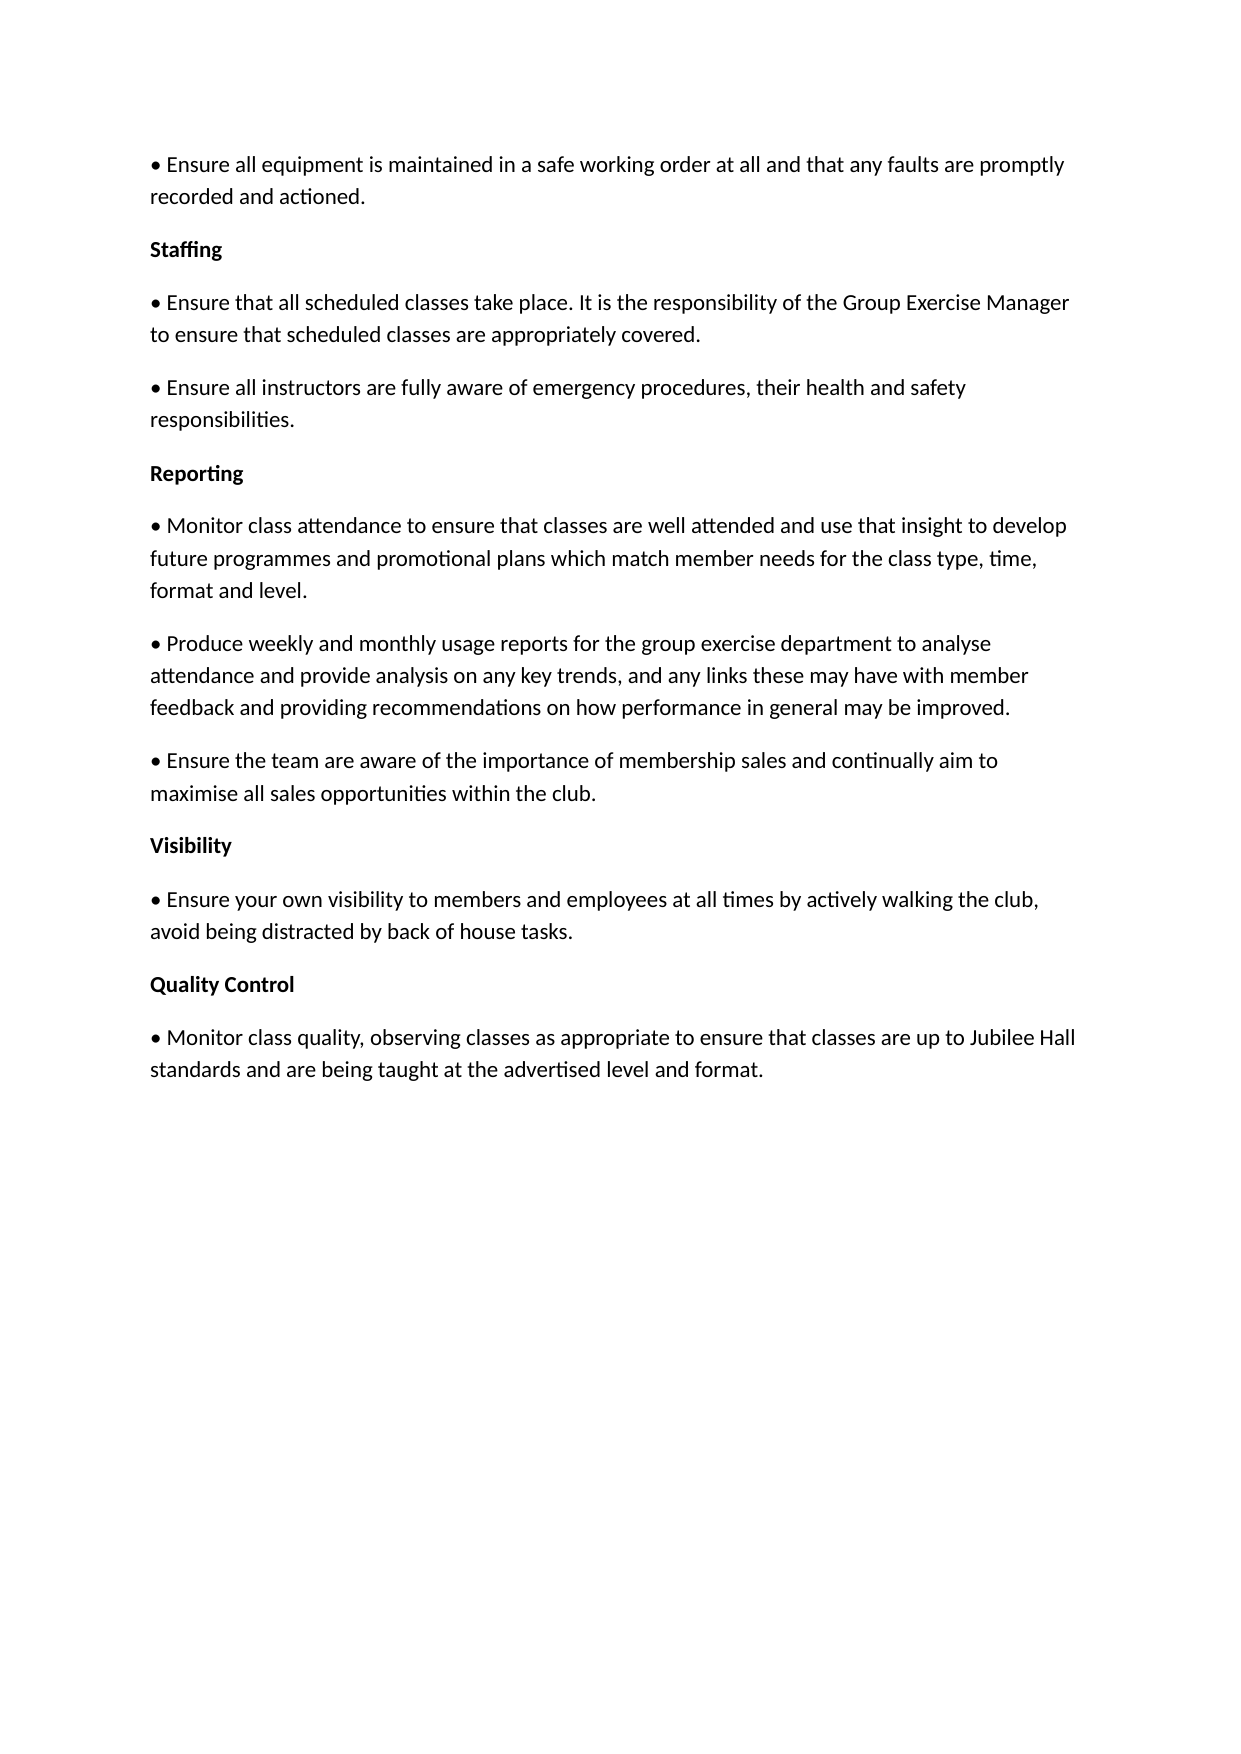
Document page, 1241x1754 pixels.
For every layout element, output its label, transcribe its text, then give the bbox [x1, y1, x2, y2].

text Visibility [150, 832, 1090, 860]
text • Ensure your own visibility to members and employees at all times by actively walking the club, avoid being distracted by back of house tasks. [150, 885, 1090, 945]
text • Ensure all instructors are fully aware of emergency procedures, their health and safety responsibilities. [150, 373, 1090, 434]
text • Produce weekly and monthly usage reports for the group exercise department to analyse attendance and provide analysis on any key trends, and any links these may have with member feedback and providing recommendations on how performance in general may be improved. [150, 629, 1090, 721]
text Quality Control [150, 970, 1090, 998]
text • Monitor class quality, observing classes as appropriate to ensure that classes are up to Jubilee Hall standards and are being taught at the advertised level and format. [150, 1023, 1090, 1083]
text Reporting [150, 459, 1090, 487]
text • Monitor class attendance to ensure that classes are well attended and use that insight to develop future programmes and promotional plans which match member needs for the class type, time, format and level. [150, 512, 1090, 604]
text • Ensure that all scheduled classes take place. It is the responsibility of the Group Exercise Manager to ensure that scheduled classes are appropriately covered. [150, 288, 1090, 348]
text • Ensure all equipment is maintained in a safe working order at all and that any faults are promptly recorded and actioned. [150, 150, 1090, 210]
text Staffing [150, 235, 1090, 263]
text • Ensure the team are aware of the importance of membership sales and continually aim to maximise all sales opportunities within the club. [150, 746, 1090, 807]
